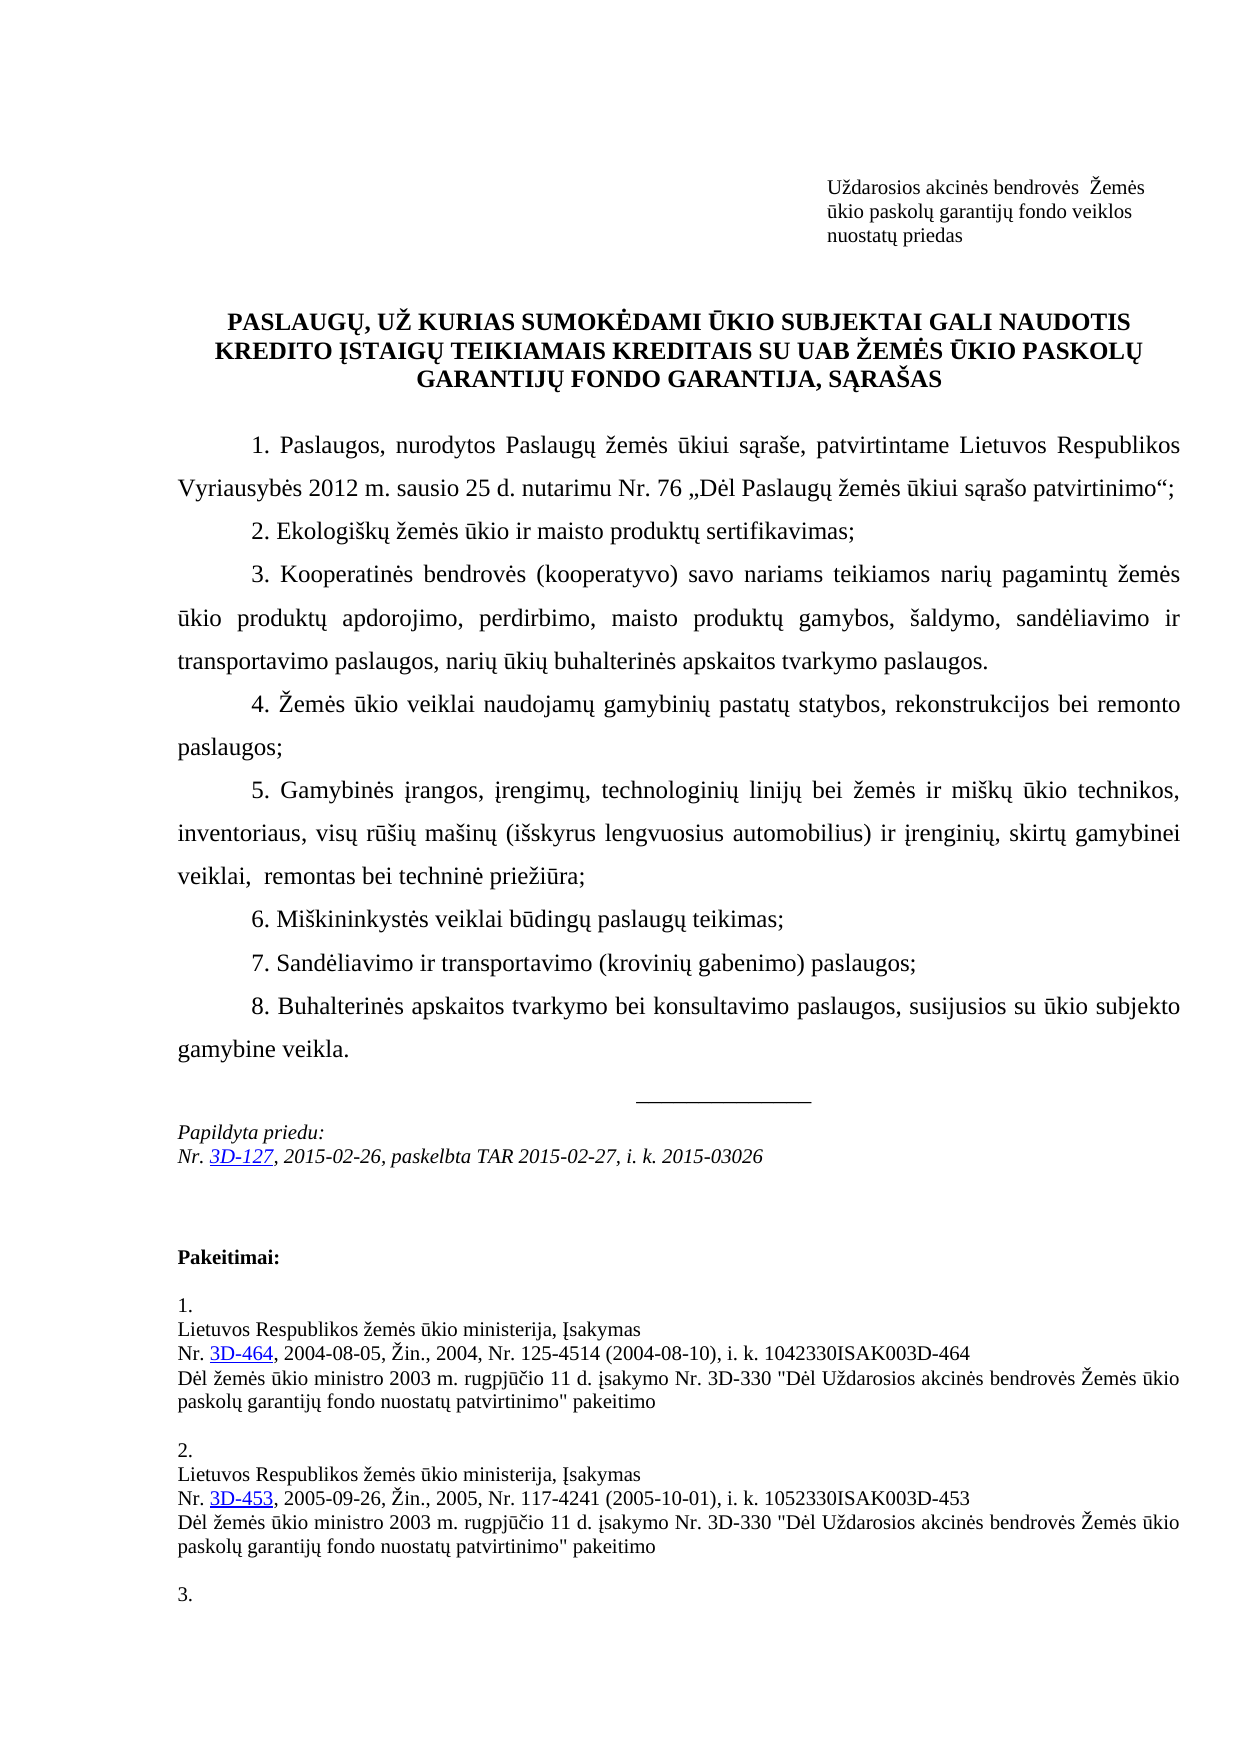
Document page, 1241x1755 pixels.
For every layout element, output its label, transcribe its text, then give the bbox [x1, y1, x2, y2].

text 8. Buhalterinės apskaitos tvarkymo bei konsultavimo paslaugos, susijusios su ūkio subjekto gamybine veikla. [177, 991, 1181, 1063]
text 5. Gamybinės įrangos, įrengimų, technologinių linijų bei žemės ir miškų ūkio technikos, inventoriaus, visų rūšių mašinų (išskyrus lengvuosius automobilius) ir įrenginių, skirtų gamybinei veiklai, remontas bei techninė priežiūra; [177, 775, 1181, 890]
text PASLAUGŲ, UŽ KURIAS SUMOKĖDAMI ŪKIO SUBJEKTAI GALI NAUDOTIS KREDITO ĮSTAIGŲ TEIKIAMAIS KREDITAIS SU UAB ŽEMĖS ŪKIO PASKOLŲ GARANTIJŲ FONDO GARANTIJA, SĄRAŠAS [177, 307, 1181, 393]
text 3. [177, 1582, 1181, 1606]
text 1. Paslaugos, nurodytos Paslaugų žemės ūkiui sąraše, patvirtintame Lietuvos Respublikos Vyriausybės 2012 m. sausio 25 d. nutarimu Nr. 76 „Dėl Paslaugų žemės ūkiui sąrašo patvirtinimo“; [177, 430, 1181, 502]
text Lietuvos Respublikos žemės ūkio ministerija, Įsakymas [177, 1317, 1181, 1341]
text Nr. 3D-127, 2015-02-26, paskelbta TAR 2015-02-27, i. k. 2015-03026 [177, 1144, 1181, 1168]
text 3. Kooperatinės bendrovės (kooperatyvo) savo nariams teikiamos narių pagamintų žemės ūkio produktų apdorojimo, perdirbimo, maisto produktų gamybos, šaldymo, sandėliavimo ir transportavimo paslaugos, narių ūkių buhalterinės apskaitos tvarkymo paslaugos. [177, 559, 1181, 674]
text Papildyta priedu: [177, 1120, 1181, 1144]
text Nr. 3D-453, 2005-09-26, Žin., 2005, Nr. 117-4241 (2005-10-01), i. k. 1052330ISAK003D-453 [177, 1486, 1181, 1510]
text 1. [177, 1293, 1181, 1317]
text Lietuvos Respublikos žemės ūkio ministerija, Įsakymas [177, 1462, 1181, 1486]
text nuostatų priedas [177, 223, 1181, 247]
text ______________ [177, 1077, 1181, 1106]
text 2. Ekologiškų žemės ūkio ir maisto produktų sertifikavimas; [177, 516, 1181, 545]
text 6. Miškininkystės veiklai būdingų paslaugų teikimas; [177, 904, 1181, 933]
text 2. [177, 1438, 1181, 1462]
text ūkio paskolų garantijų fondo veiklos [177, 199, 1181, 223]
text Uždarosios akcinės bendrovės Žemės [177, 175, 1181, 199]
text 4. Žemės ūkio veiklai naudojamų gamybinių pastatų statybos, rekonstrukcijos bei remonto paslaugos; [177, 689, 1181, 761]
text 7. Sandėliavimo ir transportavimo (krovinių gabenimo) paslaugos; [177, 948, 1181, 976]
text Dėl žemės ūkio ministro 2003 m. rugpjūčio 11 d. įsakymo Nr. 3D-330 "Dėl Uždarosios akcinės bendrovės Žemės ūkio paskolų garantijų fondo nuostatų patvirtinimo" pakeitimo [177, 1510, 1181, 1558]
text Pakeitimai: [177, 1245, 1181, 1269]
text Nr. 3D-464, 2004-08-05, Žin., 2004, Nr. 125-4514 (2004-08-10), i. k. 1042330ISAK003D-464 [177, 1341, 1181, 1365]
text Dėl žemės ūkio ministro 2003 m. rugpjūčio 11 d. įsakymo Nr. 3D-330 "Dėl Uždarosios akcinės bendrovės Žemės ūkio paskolų garantijų fondo nuostatų patvirtinimo" pakeitimo [177, 1365, 1181, 1413]
